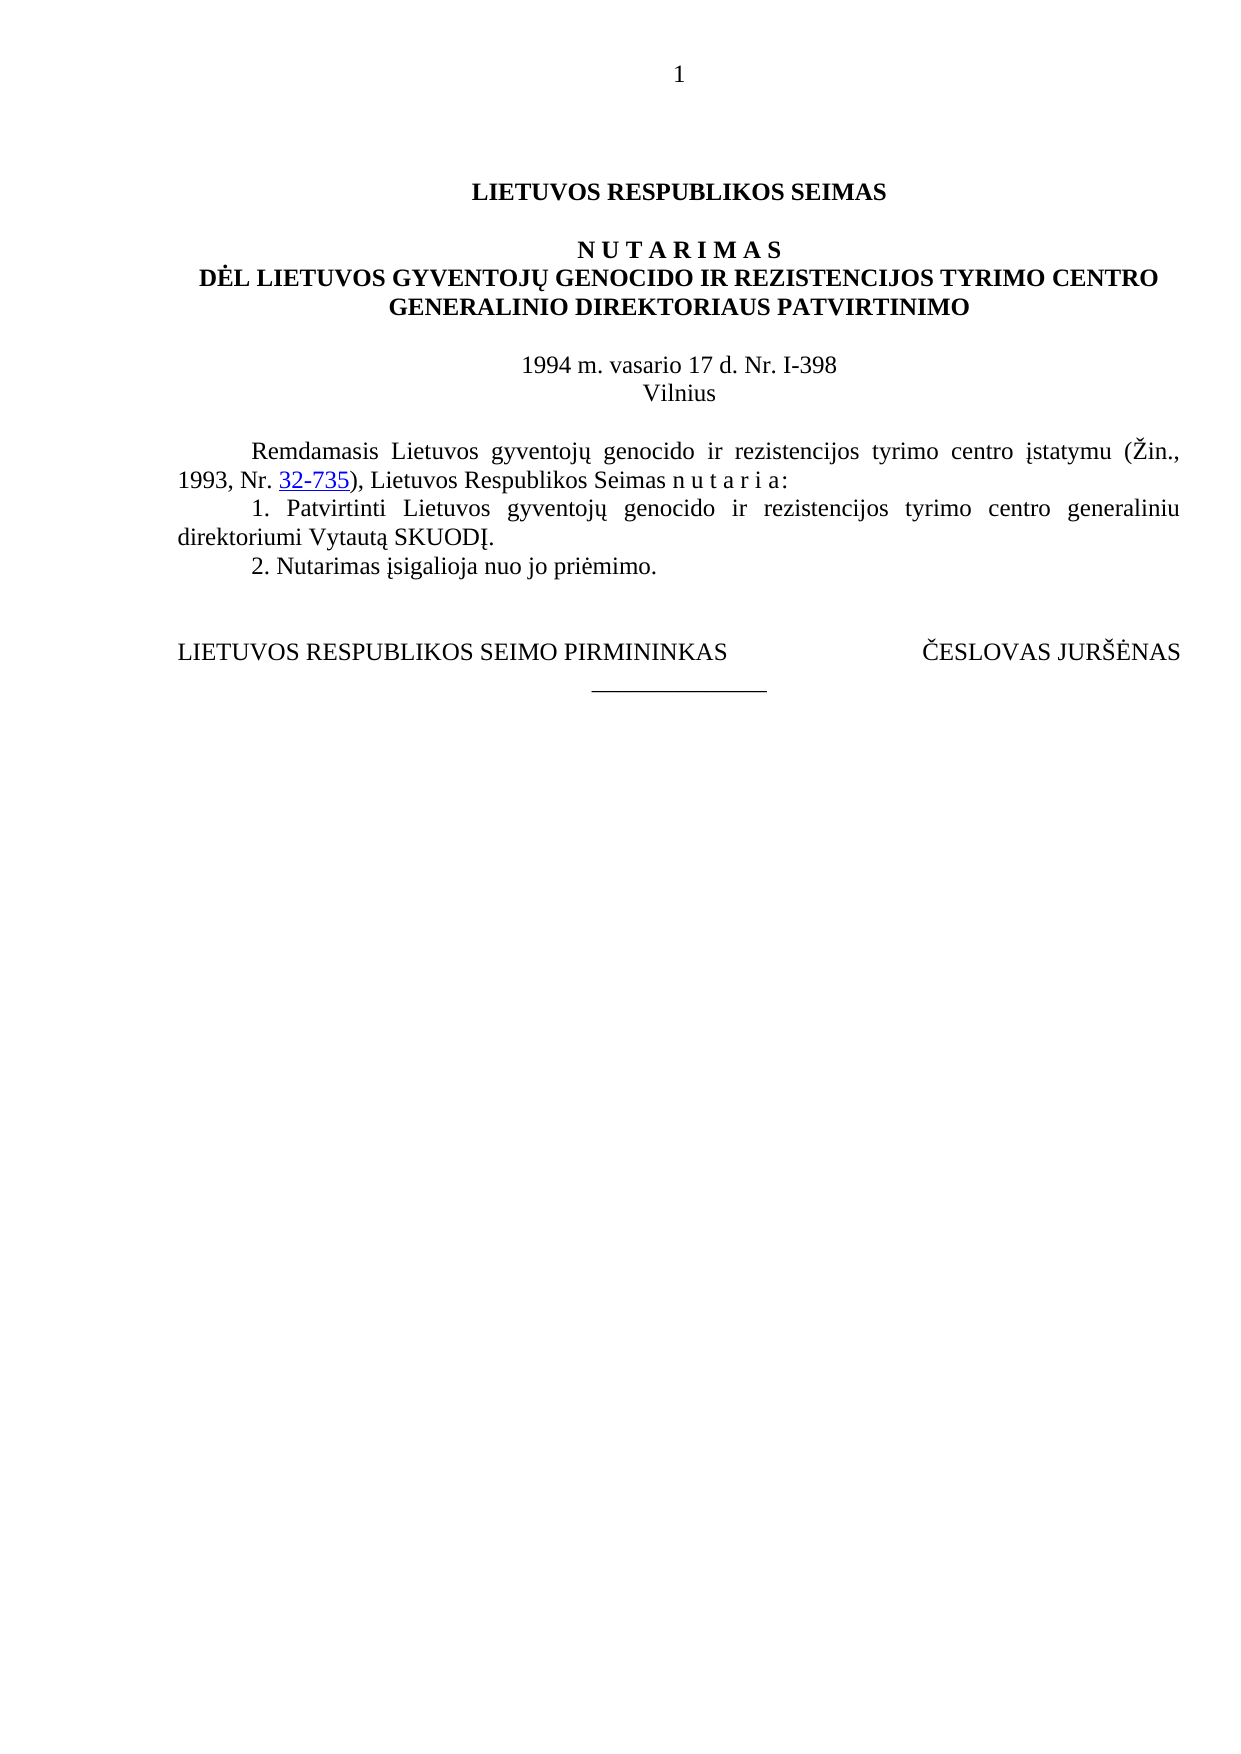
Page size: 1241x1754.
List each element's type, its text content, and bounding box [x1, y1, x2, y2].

text LIETUVOS RESPUBLIKOS SEIMO PIRMININKAS ČESLOVAS JURŠĖNAS [177, 637, 1181, 666]
text Vilnius [177, 378, 1181, 407]
text Remdamasis Lietuvos gyventojų genocido ir rezistencijos tyrimo centro įstatymu (Žin., 1993, Nr. 32-735), Lietuvos Respublikos Seimas nutaria: [177, 436, 1181, 493]
text 1. Patvirtinti Lietuvos gyventojų genocido ir rezistencijos tyrimo centro generaliniu direktoriumi Vytautą SKUODĮ. [177, 493, 1181, 551]
text LIETUVOS RESPUBLIKOS SEIMAS [177, 177, 1181, 206]
text 1994 m. vasario 17 d. Nr. I-398 [177, 350, 1181, 378]
text ______________ [177, 666, 1181, 695]
text N U T A R I M A S [177, 235, 1181, 263]
text DĖL LIETUVOS GYVENTOJŲ GENOCIDO IR REZISTENCIJOS TYRIMO CENTRO GENERALINIO DIREKTORIAUS PATVIRTINIMO [177, 263, 1181, 321]
text 2. Nutarimas įsigalioja nuo jo priėmimo. [177, 551, 1181, 580]
